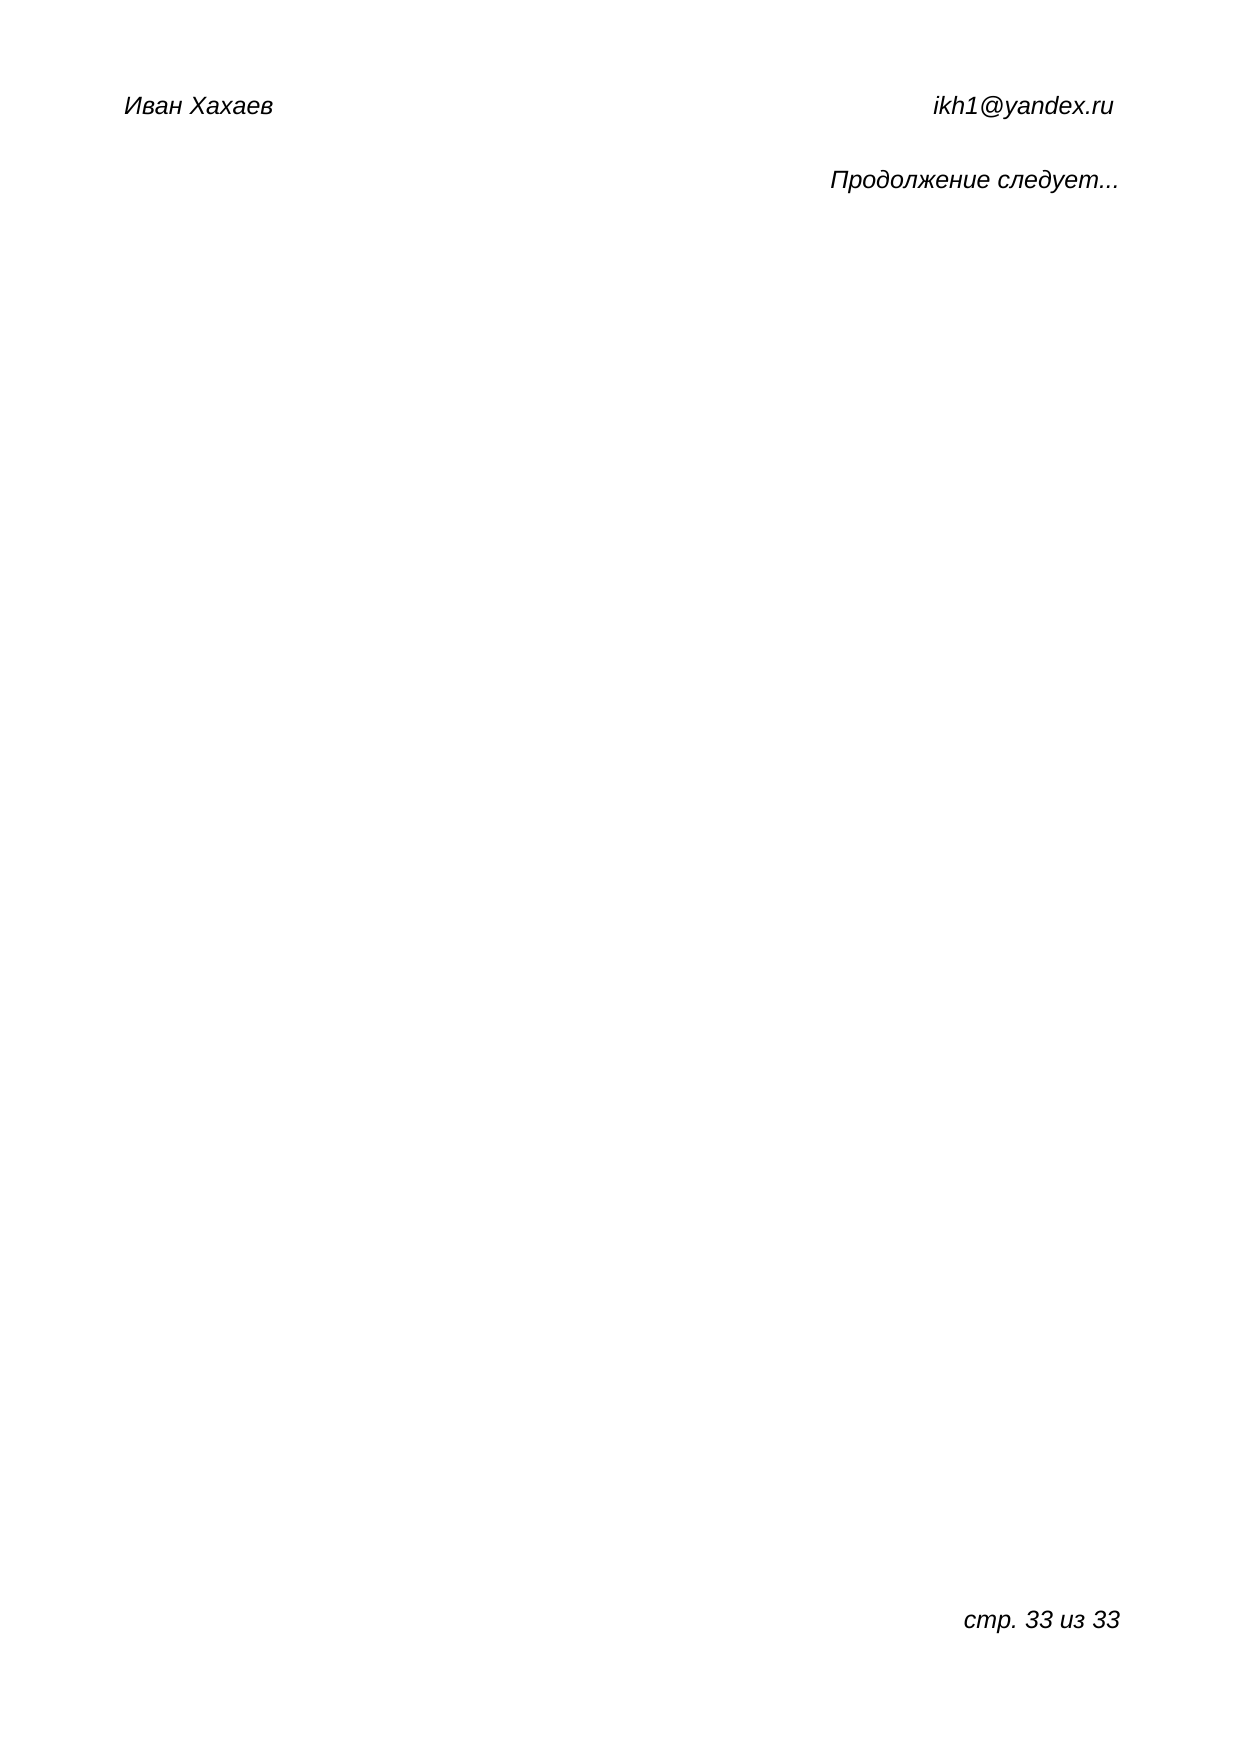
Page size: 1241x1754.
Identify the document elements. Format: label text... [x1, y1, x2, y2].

text Продолжение следует... [118, 166, 1122, 193]
